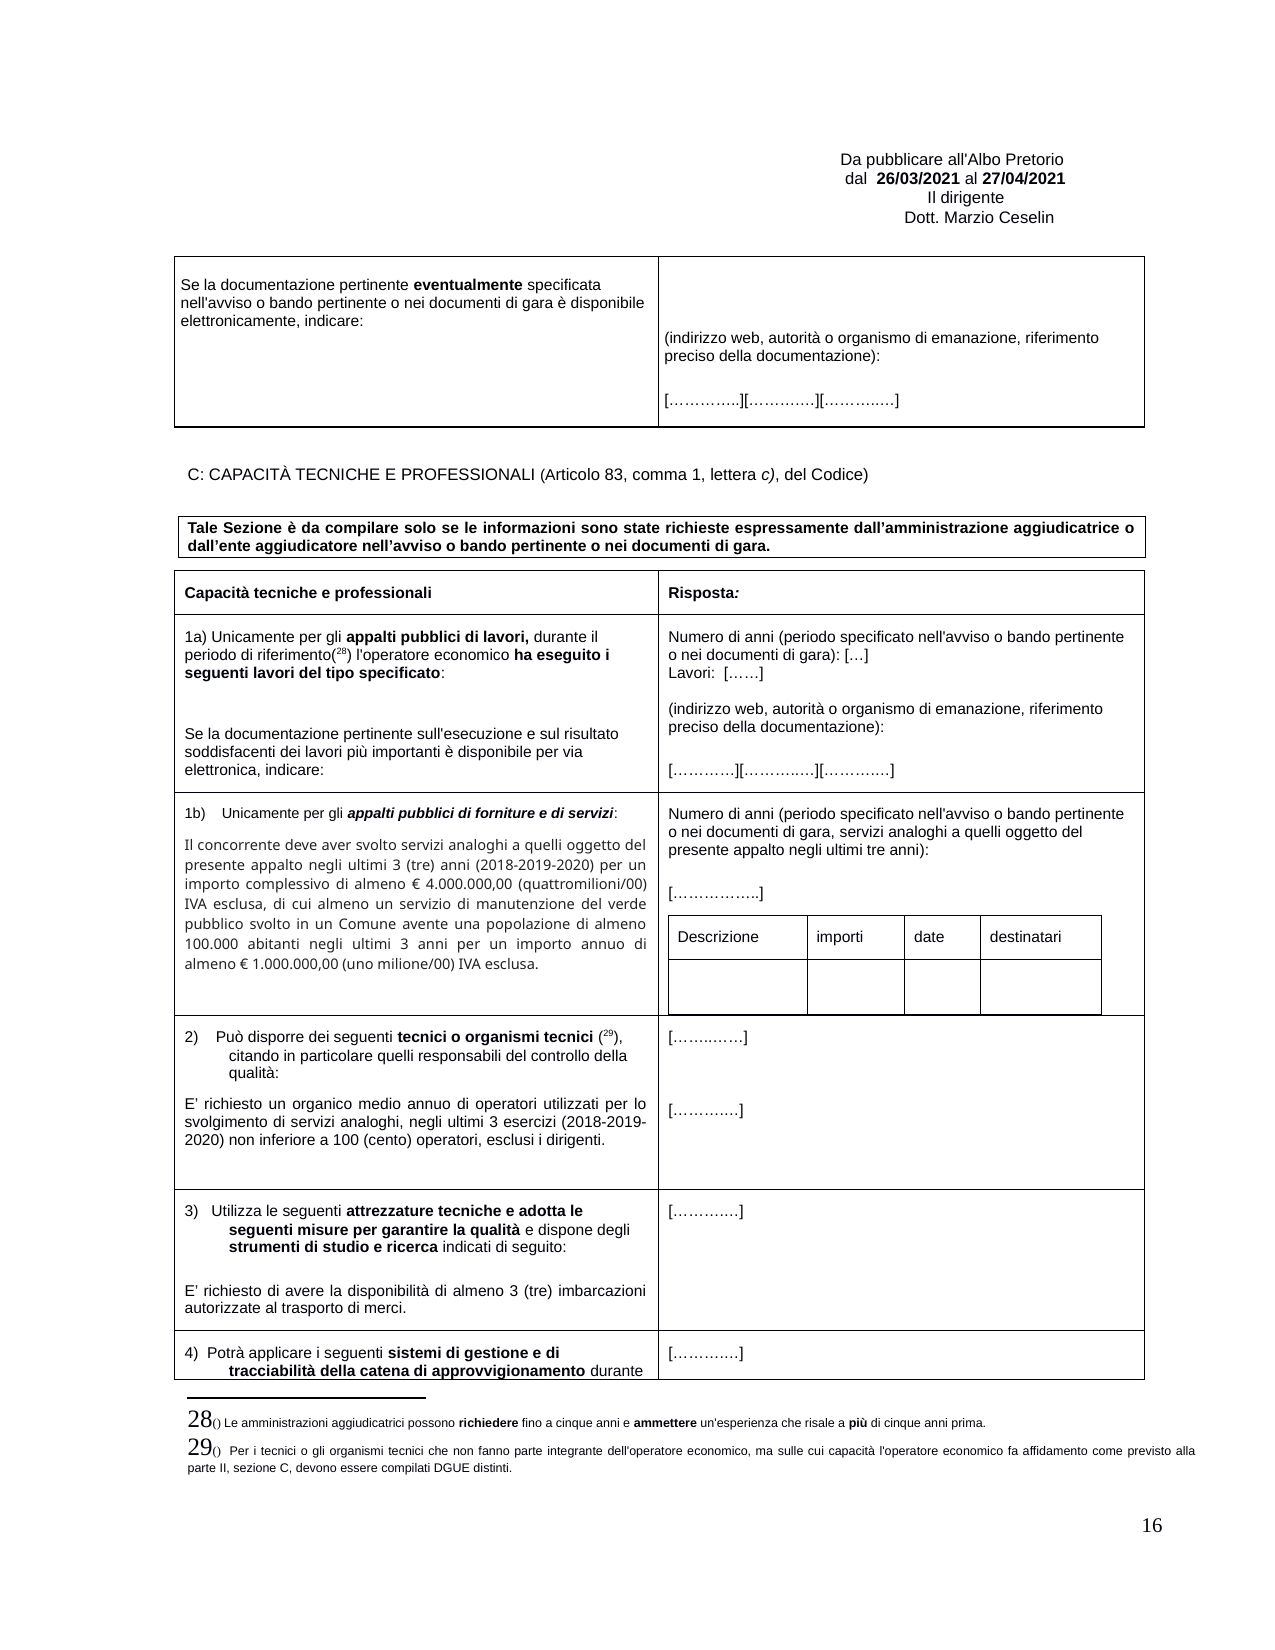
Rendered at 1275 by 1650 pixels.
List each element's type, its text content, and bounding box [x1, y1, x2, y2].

table_cell (indirizzo web, autorità o organismo di emanazione, riferimento preciso della documentazione): […………..][……….…][………..…] [659, 257, 1144, 426]
table_header Capacità tecniche e professionali [175, 571, 658, 614]
table_cell [808, 960, 904, 1013]
title C: Capacità tecniche e professionali (Articolo 83, comma 1, lettera c), del Codice) [187, 465, 1137, 484]
table_cell 2) Può disporre dei seguenti tecnici o organismi tecnici (), citando in particolare quelli responsabili del controllo della qualità: E’ richiesto un organico medio annuo di operatori utilizzati per lo svolgimento di servizi analoghi, negli ultimi 3 esercizi (2018-2019-2020) non inferiore a 100 (cento) operatori, esclusi i dirigenti. [175, 1016, 658, 1189]
table_header date [905, 916, 980, 959]
table_header destinatari [981, 916, 1101, 959]
table_cell [669, 960, 807, 1013]
table_header importi [808, 916, 904, 959]
table_header Risposta: [659, 571, 1144, 614]
table_cell [981, 960, 1101, 1013]
table_cell [……..……] [……….…] [659, 1016, 1144, 1189]
text Tale Sezione è da compilare solo se le informazioni sono state richieste espressamente dall’amministrazione aggiudicatrice o dall’ente aggiudicatore nell’avviso o bando pertinente o nei documenti di gara. [179, 517, 1145, 557]
table_cell Numero di anni (periodo specificato nell'avviso o bando pertinente o nei documenti di gara, servizi analoghi a quelli oggetto del presente appalto negli ultimi tre anni): [……………..] [659, 793, 1144, 1015]
table_cell [……….…] [659, 1190, 1144, 1330]
table_cell 1b) Unicamente per gli appalti pubblici di forniture e di servizi: Il concorrente deve aver svolto servizi analoghi a quelli oggetto del presente appalto negli ultimi 3 (tre) anni (2018-2019-2020) per un importo complessivo di almeno € 4.000.000,00 (quattromilioni/00) IVA esclusa, di cui almeno un servizio di manutenzione del verde pubblico svolto in un Comune avente una popolazione di almeno 100.000 abitanti negli ultimi 3 anni per un importo annuo di almeno € 1.000.000,00 (uno milione/00) IVA esclusa. [175, 793, 658, 1015]
table_header Descrizione [669, 916, 807, 959]
table_cell 1a) Unicamente per gli appalti pubblici di lavori, durante il periodo di riferimento() l'operatore economico ha eseguito i seguenti lavori del tipo specificato: Se la documentazione pertinente sull'esecuzione e sul risultato soddisfacenti dei lavori più importanti è disponibile per via elettronica, indicare: [175, 615, 658, 792]
table_cell Se la documentazione pertinente eventualmente specificata nell'avviso o bando pertinente o nei documenti di gara è disponibile elettronicamente, indicare: [175, 257, 658, 426]
table_cell 3) Utilizza le seguenti attrezzature tecniche e adotta le seguenti misure per garantire la qualità e dispone degli strumenti di studio e ricerca indicati di seguito: E’ richiesto di avere la disponibilità di almeno 3 (tre) imbarcazioni autorizzate al trasporto di merci. [175, 1190, 658, 1330]
table_cell [905, 960, 980, 1013]
table_cell [……….…] [659, 1331, 1144, 1379]
table_cell Numero di anni (periodo specificato nell'avviso o bando pertinente o nei documenti di gara): […] Lavori: [……] (indirizzo web, autorità o organismo di emanazione, riferimento preciso della documentazione): […………][………..…][……….…] [659, 615, 1144, 792]
table_cell 4) Potrà applicare i seguenti sistemi di gestione e di tracciabilità della catena di approvvigionamento durante [175, 1331, 658, 1379]
